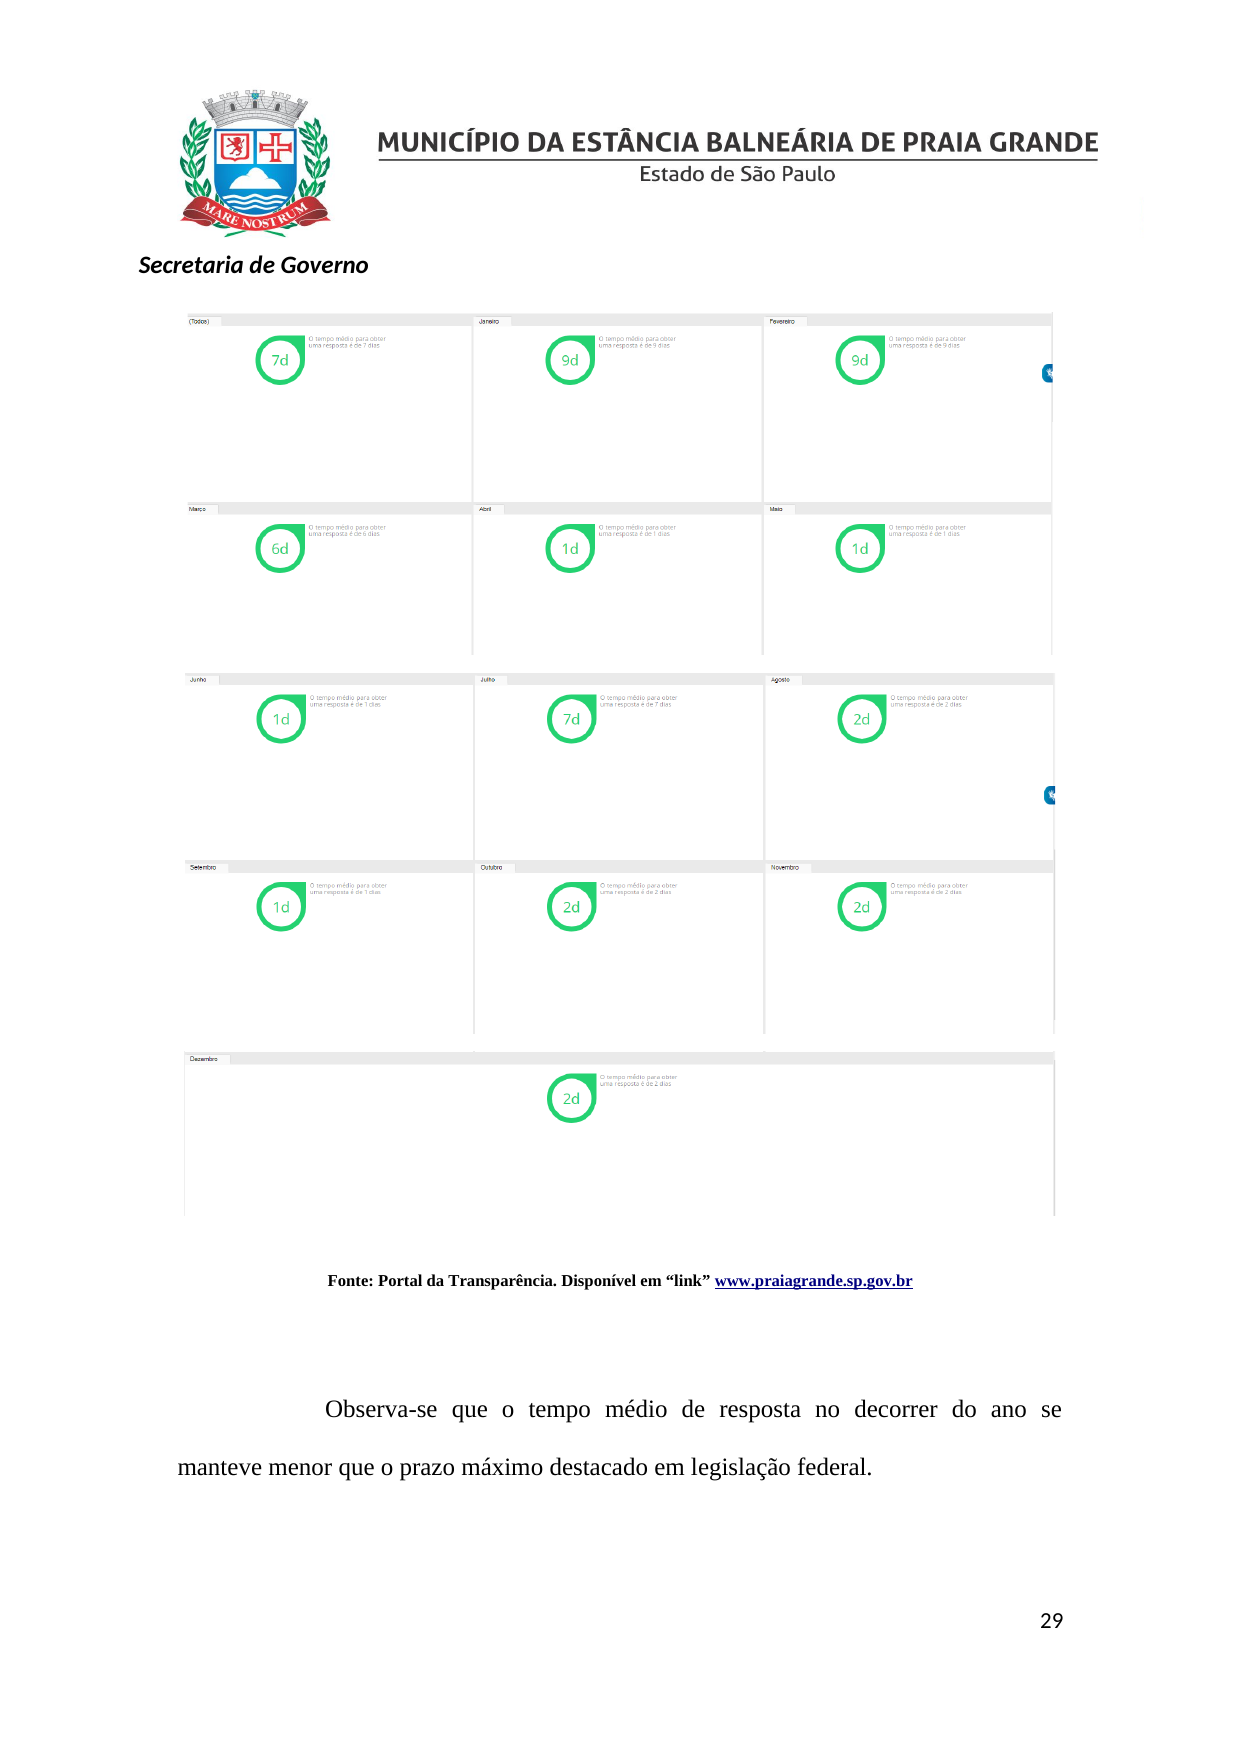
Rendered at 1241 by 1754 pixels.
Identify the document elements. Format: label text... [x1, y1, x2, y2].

text Observa-se que o tempo médio de resposta no decorrer do ano se manteve menor que o prazo máximo destacado em legislação federal. [177, 1394, 1063, 1480]
text Fonte: Portal da Transparência. Disponível em “link” www.praiagrande.sp.gov.br [177, 1271, 1063, 1290]
